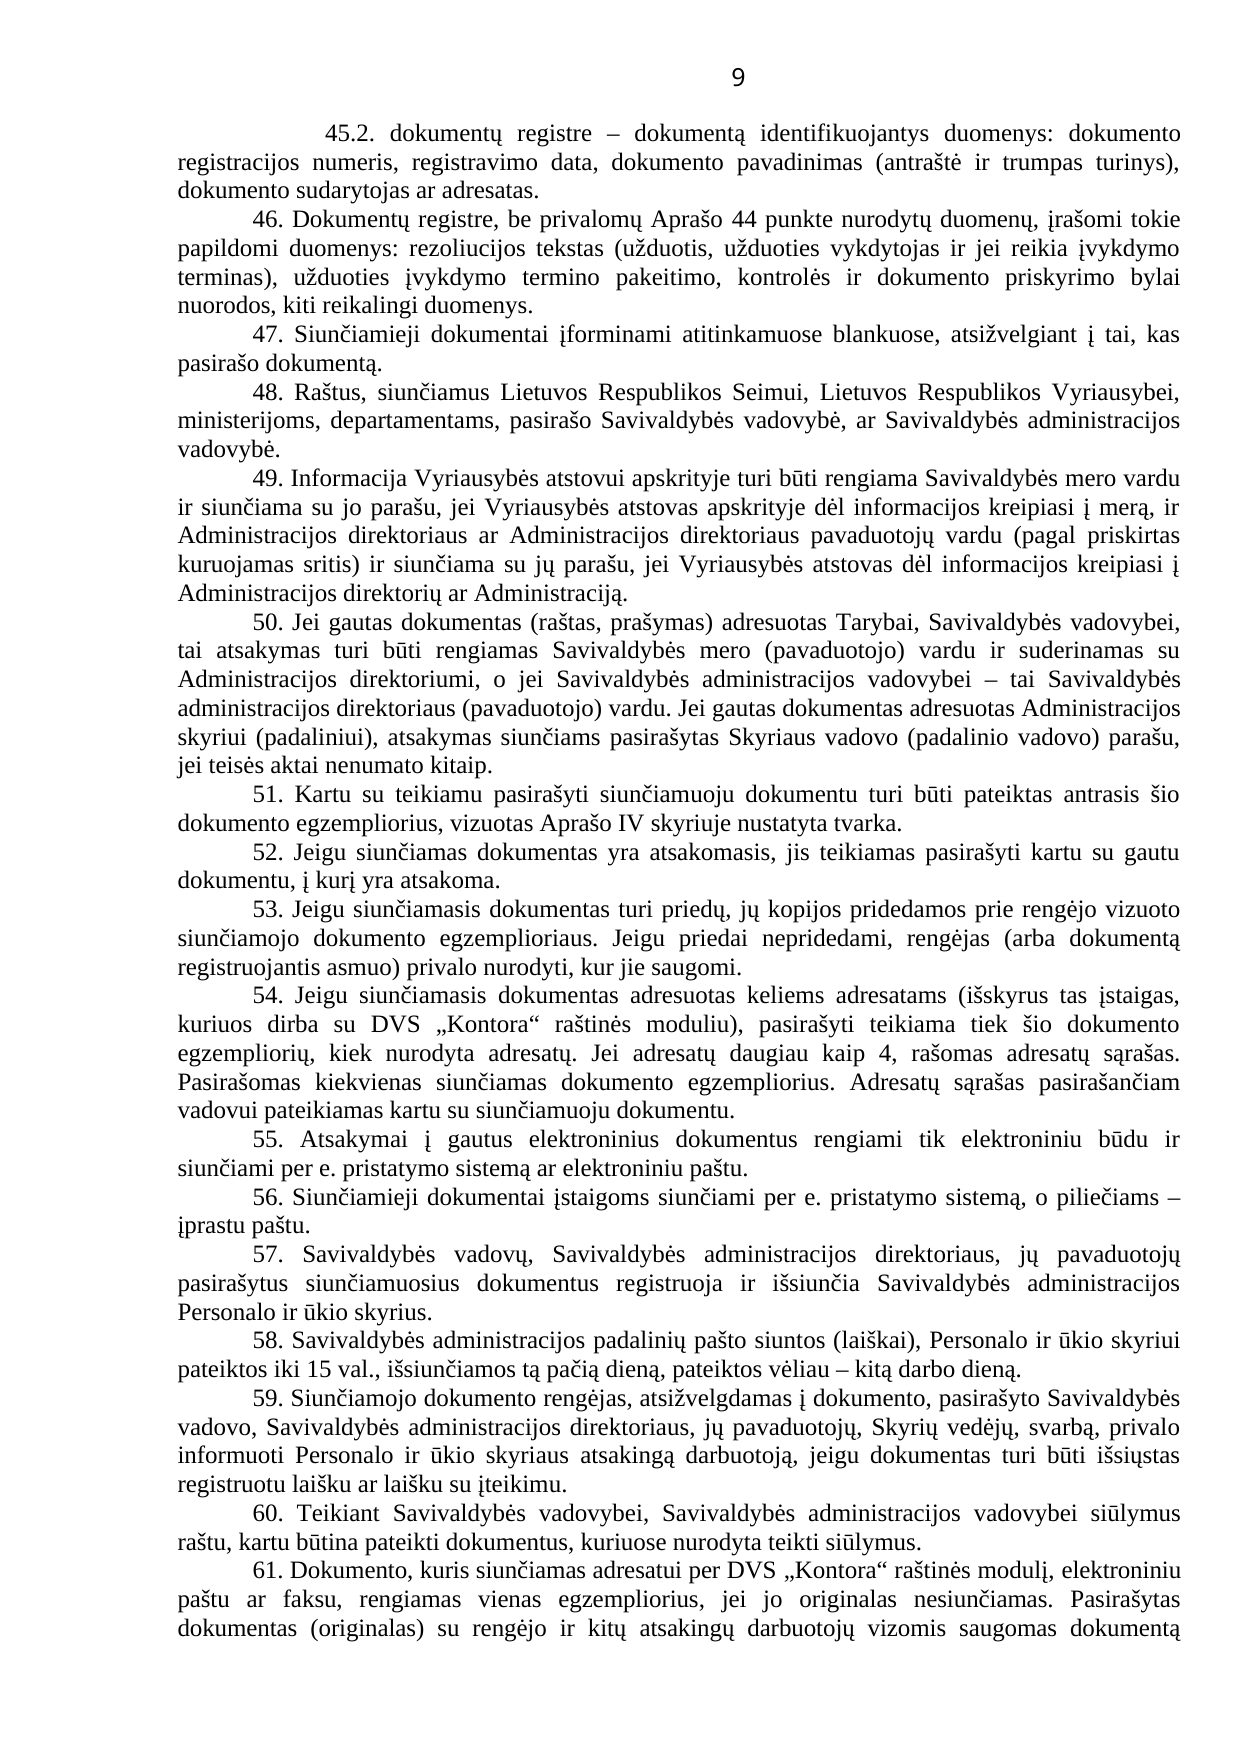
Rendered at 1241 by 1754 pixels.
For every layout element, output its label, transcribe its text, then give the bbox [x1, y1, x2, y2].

text 52. Jeigu siunčiamas dokumentas yra atsakomasis, jis teikiamas pasirašyti kartu su gautu dokumentu, į kurį yra atsakoma. [177, 837, 1181, 894]
text 60. Teikiant Savivaldybės vadovybei, Savivaldybės administracijos vadovybei siūlymus raštu, kartu būtina pateikti dokumentus, kuriuose nurodyta teikti siūlymus. [177, 1498, 1181, 1556]
text 45.2. dokumentų registre – dokumentą identifikuojantys duomenys: dokumento registracijos numeris, registravimo data, dokumento pavadinimas (antraštė ir trumpas turinys), dokumento sudarytojas ar adresatas. [177, 118, 1181, 204]
text 58. Savivaldybės administracijos padalinių pašto siuntos (laiškai), Personalo ir ūkio skyriui pateiktos iki 15 val., išsiunčiamos tą pačią dieną, pateiktos vėliau – kitą darbo dieną. [177, 1326, 1181, 1383]
text 54. Jeigu siunčiamasis dokumentas adresuotas keliems adresatams (išskyrus tas įstaigas, kuriuos dirba su DVS „Kontora“ raštinės moduliu), pasirašyti teikiama tiek šio dokumento egzempliorių, kiek nurodyta adresatų. Jei adresatų daugiau kaip 4, rašomas adresatų sąrašas. Pasirašomas kiekvienas siunčiamas dokumento egzempliorius. Adresatų sąrašas pasirašančiam vadovui pateikiamas kartu su siunčiamuoju dokumentu. [177, 981, 1181, 1124]
text 47. Siunčiamieji dokumentai įforminami atitinkamuose blankuose, atsižvelgiant į tai, kas pasirašo dokumentą. [177, 319, 1181, 377]
text 49. Informacija Vyriausybės atstovui apskrityje turi būti rengiama Savivaldybės mero vardu ir siunčiama su jo parašu, jei Vyriausybės atstovas apskrityje dėl informacijos kreipiasi į merą, ir Administracijos direktoriaus ar Administracijos direktoriaus pavaduotojų vardu (pagal priskirtas kuruojamas sritis) ir siunčiama su jų parašu, jei Vyriausybės atstovas dėl informacijos kreipiasi į Administracijos direktorių ar Administraciją. [177, 463, 1181, 607]
text 46. Dokumentų registre, be privalomų Aprašo 44 punkte nurodytų duomenų, įrašomi tokie papildomi duomenys: rezoliucijos tekstas (užduotis, užduoties vykdytojas ir jei reikia įvykdymo terminas), užduoties įvykdymo termino pakeitimo, kontrolės ir dokumento priskyrimo bylai nuorodos, kiti reikalingi duomenys. [177, 204, 1181, 319]
text 50. Jei gautas dokumentas (raštas, prašymas) adresuotas Tarybai, Savivaldybės vadovybei, tai atsakymas turi būti rengiamas Savivaldybės mero (pavaduotojo) vardu ir suderinamas su Administracijos direktoriumi, o jei Savivaldybės administracijos vadovybei – tai Savivaldybės administracijos direktoriaus (pavaduotojo) vardu. Jei gautas dokumentas adresuotas Administracijos skyriui (padaliniui), atsakymas siunčiams pasirašytas Skyriaus vadovo (padalinio vadovo) parašu, jei teisės aktai nenumato kitaip. [177, 607, 1181, 779]
text 53. Jeigu siunčiamasis dokumentas turi priedų, jų kopijos pridedamos prie rengėjo vizuoto siunčiamojo dokumento egzemplioriaus. Jeigu priedai nepridedami, rengėjas (arba dokumentą registruojantis asmuo) privalo nurodyti, kur jie saugomi. [177, 894, 1181, 981]
text 57. Savivaldybės vadovų, Savivaldybės administracijos direktoriaus, jų pavaduotojų pasirašytus siunčiamuosius dokumentus registruoja ir išsiunčia Savivaldybės administracijos Personalo ir ūkio skyrius. [177, 1239, 1181, 1326]
text 59. Siunčiamojo dokumento rengėjas, atsižvelgdamas į dokumento, pasirašyto Savivaldybės vadovo, Savivaldybės administracijos direktoriaus, jų pavaduotojų, Skyrių vedėjų, svarbą, privalo informuoti Personalo ir ūkio skyriaus atsakingą darbuotoją, jeigu dokumentas turi būti išsiųstas registruotu laišku ar laišku su įteikimu. [177, 1383, 1181, 1498]
text 61. Dokumento, kuris siunčiamas adresatui per DVS „Kontora“ raštinės modulį, elektroniniu paštu ar faksu, rengiamas vienas egzempliorius, jei jo originalas nesiunčiamas. Pasirašytas dokumentas (originalas) su rengėjo ir kitų atsakingų darbuotojų vizomis saugomas dokumentą [177, 1556, 1181, 1642]
text 56. Siunčiamieji dokumentai įstaigoms siunčiami per e. pristatymo sistemą, o piliečiams – įprastu paštu. [177, 1182, 1181, 1239]
text 48. Raštus, siunčiamus Lietuvos Respublikos Seimui, Lietuvos Respublikos Vyriausybei, ministerijoms, departamentams, pasirašo Savivaldybės vadovybė, ar Savivaldybės administracijos vadovybė. [177, 377, 1181, 463]
text 51. Kartu su teikiamu pasirašyti siunčiamuoju dokumentu turi būti pateiktas antrasis šio dokumento egzempliorius, vizuotas Aprašo IV skyriuje nustatyta tvarka. [177, 779, 1181, 837]
text 55. Atsakymai į gautus elektroninius dokumentus rengiami tik elektroniniu būdu ir siunčiami per e. pristatymo sistemą ar elektroniniu paštu. [177, 1124, 1181, 1182]
